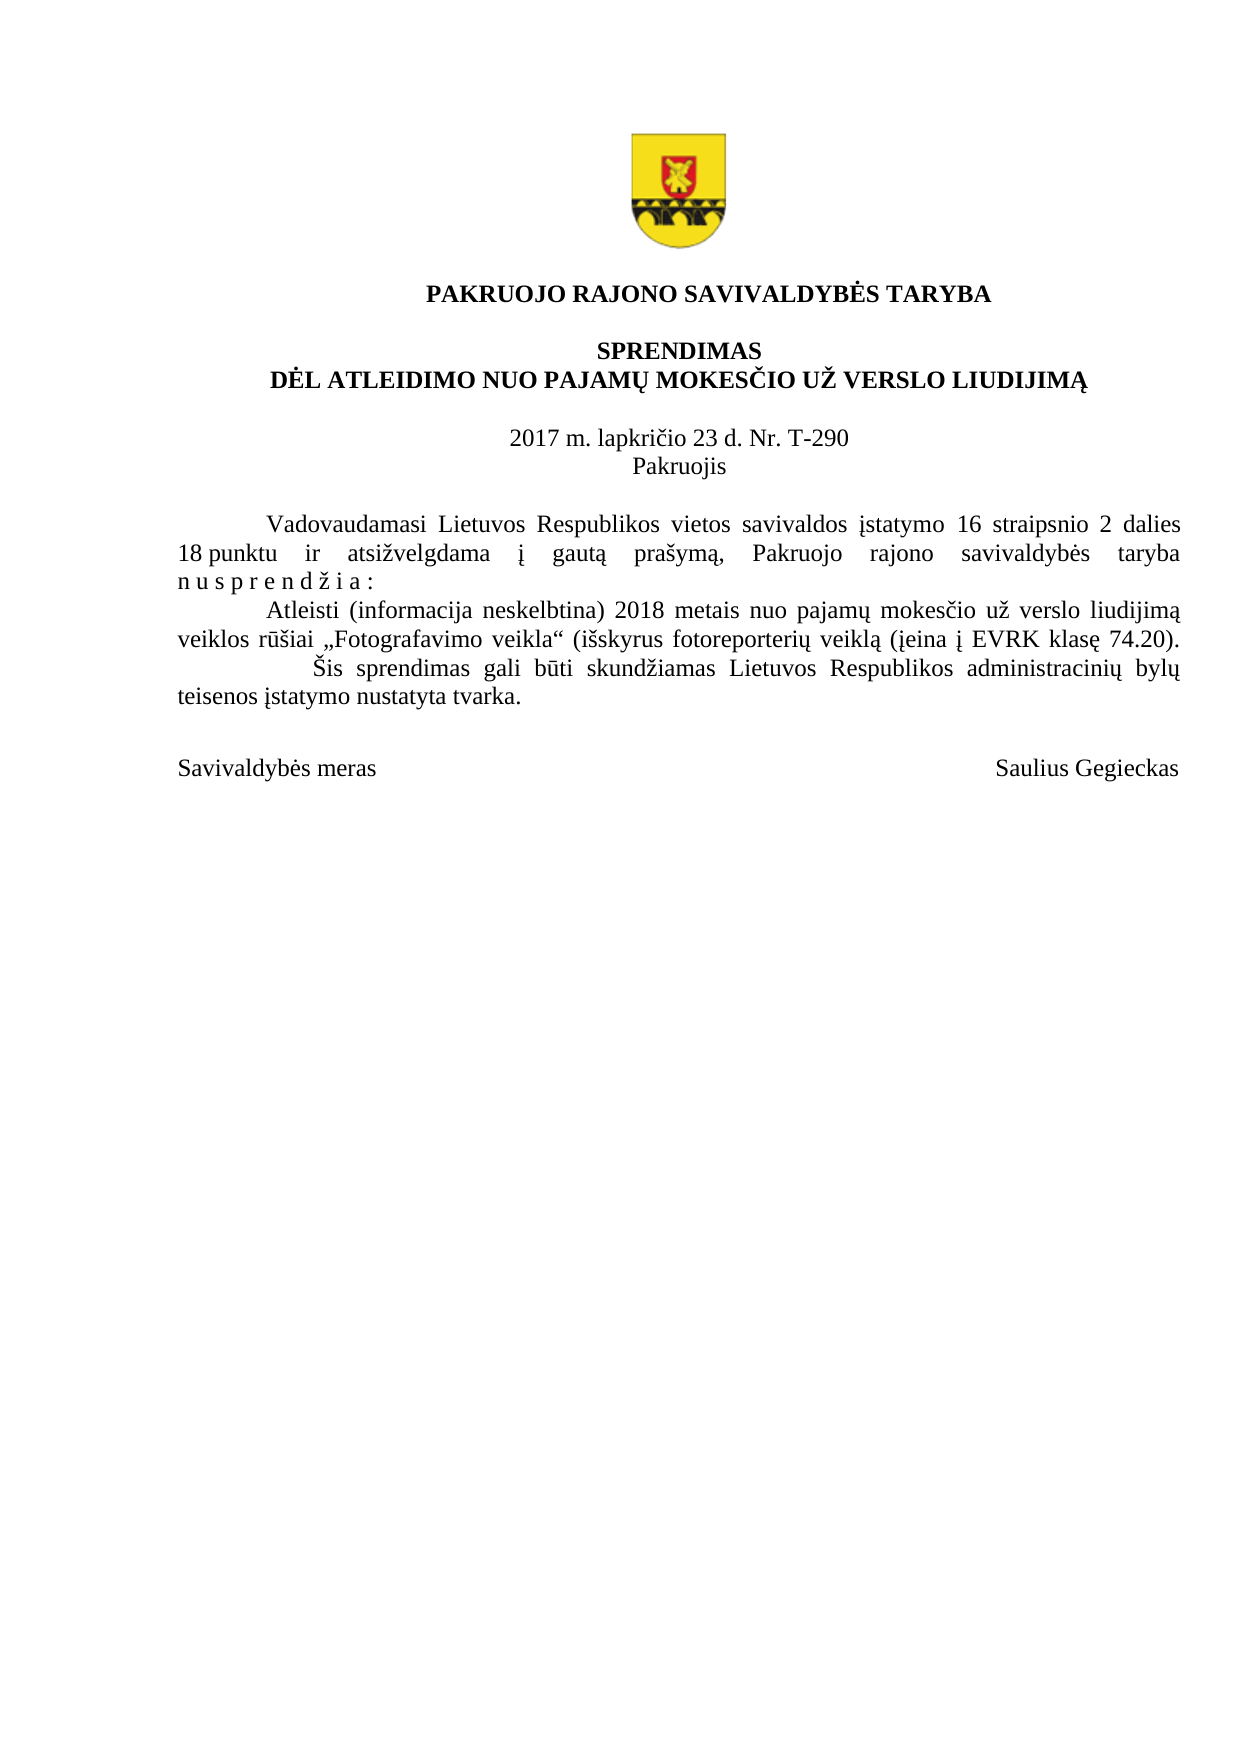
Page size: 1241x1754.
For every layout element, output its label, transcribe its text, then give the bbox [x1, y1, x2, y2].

text DĖL ATLEIDIMO NUO PAJAMŲ MOKESČIO UŽ VERSLO LIUDIJIMĄ [177, 365, 1181, 394]
text Savivaldybės meras Saulius Gegieckas [177, 753, 1181, 782]
text 2017 m. lapkričio 23 d. Nr. T-290 [177, 423, 1181, 451]
text Vadovaudamasi Lietuvos Respublikos vietos savivaldos įstatymo 16 straipsnio 2 dalies 18 punktu ir atsižvelgdama į gautą prašymą, Pakruojo rajono savivaldybės taryba nusprendžia: [177, 509, 1181, 595]
text SPRENDIMAS [177, 336, 1181, 365]
text Pakruojis [177, 451, 1181, 480]
text Atleisti (informacija neskelbtina) 2018 metais nuo pajamų mokesčio už verslo liudijimą veiklos rūšiai „Fotografavimo veikla“ (išskyrus fotoreporterių veiklą (įeina į EVRK klasę 74.20). Šis sprendimas gali būti skundžiamas Lietuvos Respublikos administracinių bylų teisenos įstatymo nustatyta tvarka. [177, 595, 1181, 710]
text PAKRUOJO RAJONO SAVIVALDYBĖS TARYBA [177, 279, 1181, 308]
